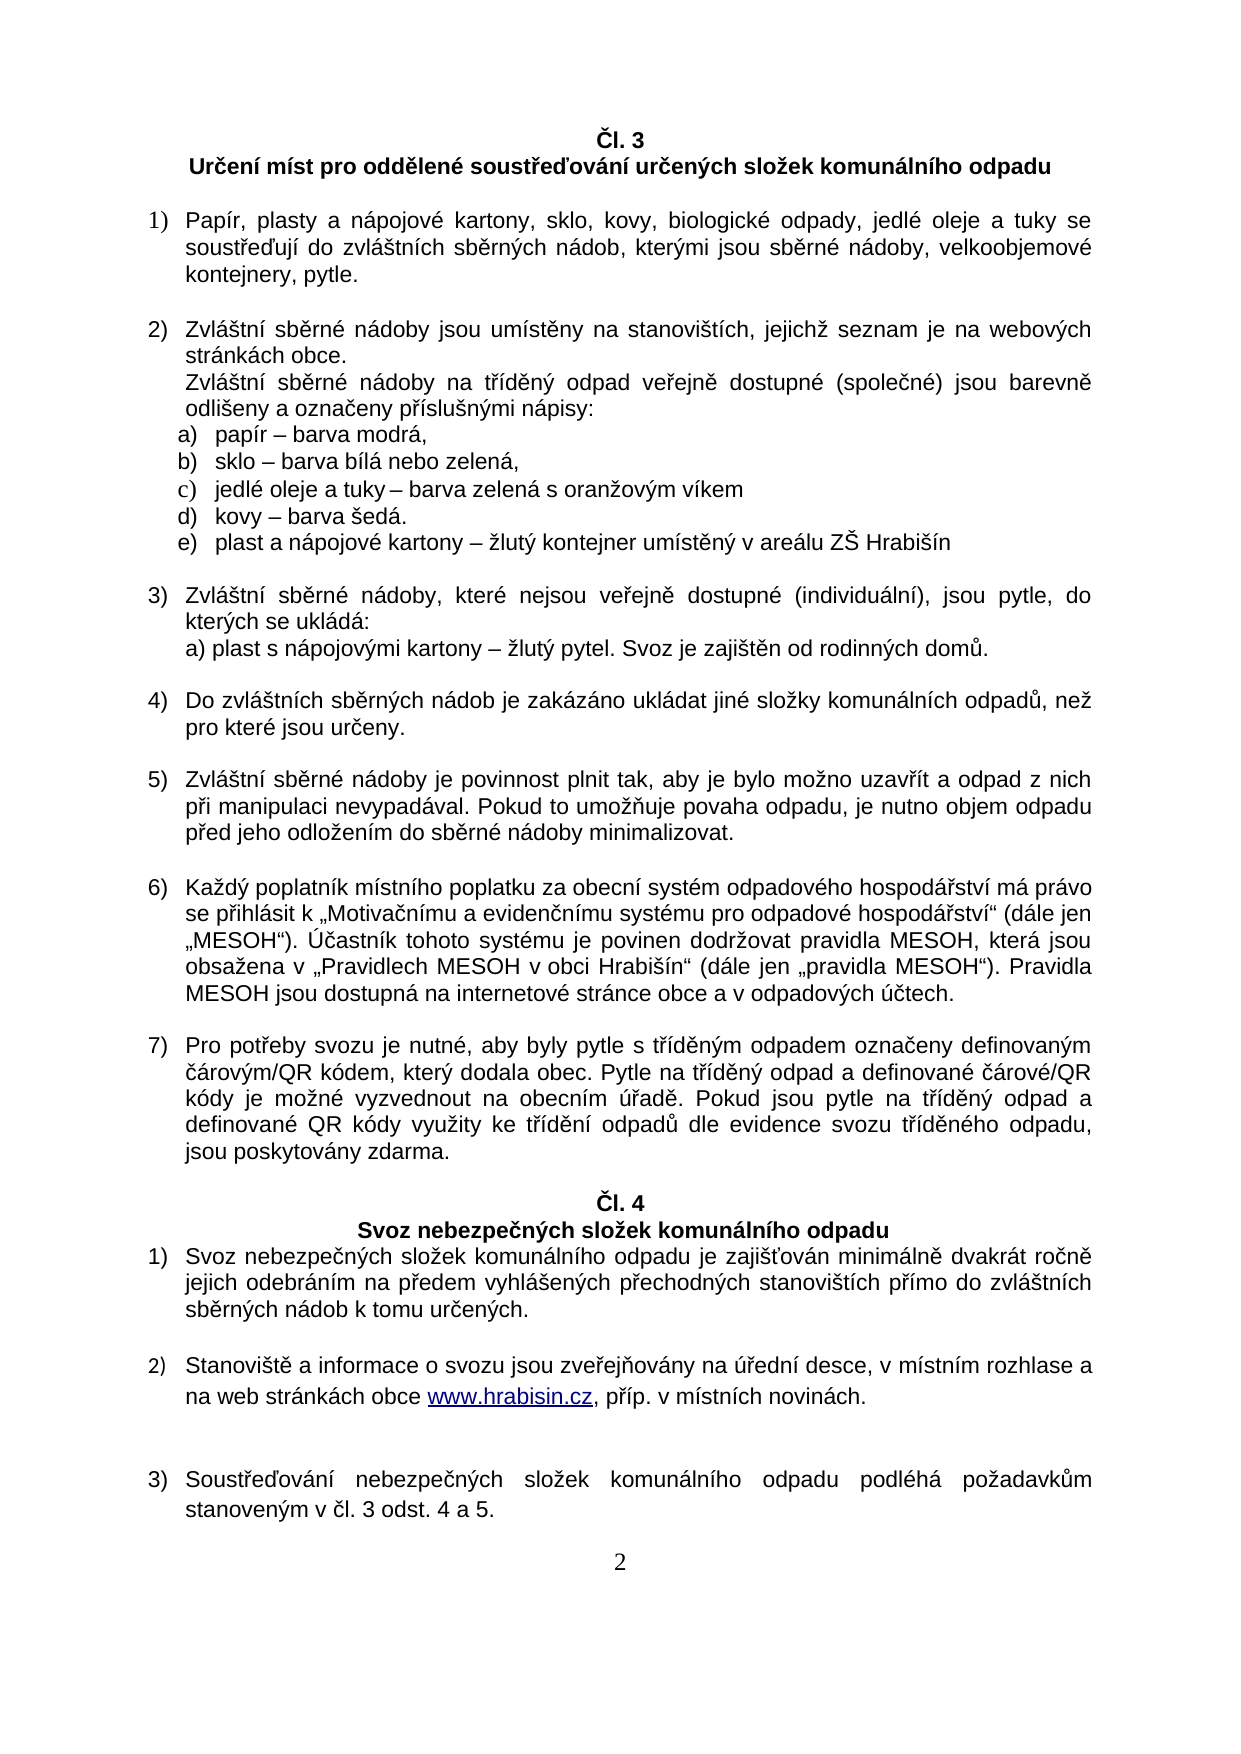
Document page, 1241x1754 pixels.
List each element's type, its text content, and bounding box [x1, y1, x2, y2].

list Do zvláštních sběrných nádob je zakázáno ukládat jiné složky komunálních odpadů, než pro které jsou určeny. [148, 687, 1092, 740]
list Papír, plasty a nápojové kartony, sklo, kovy, biologické odpady, jedlé oleje a tuky se soustřeďují do zvláštních sběrných nádob, kterými jsou sběrné nádoby, velkoobjemové kontejnery, pytle. [148, 206, 1092, 316]
list sklo – barva bílá nebo zelená, [177, 448, 1092, 474]
list Svoz nebezpečných složek komunálního odpadu je zajišťován minimálně dvakrát ročně jejich odebráním na předem vyhlášených přechodných stanovištích přímo do zvláštních sběrných nádob k tomu určených. [148, 1243, 1092, 1322]
text Určení míst pro oddělené soustřeďování určených složek komunálního odpadu [148, 153, 1092, 179]
list Soustřeďování nebezpečných složek komunálního odpadu podléhá požadavkům stanoveným v čl. 3 odst. 4 a 5. [148, 1466, 1092, 1523]
subtitle Čl. 4 [148, 1190, 1092, 1217]
list Stanoviště a informace o svozu jsou zveřejňovány na úřední desce, v místním rozhlase a na web stránkách obce www.hrabisin.cz, příp. v místních novinách. [148, 1351, 1092, 1441]
list Pro potřeby svozu je nutné, aby byly pytle s tříděným odpadem označeny definovaným čárovým/QR kódem, který dodala obec. Pytle na tříděný odpad a definované čárové/QR kódy je možné vyzvednout na obecním úřadě. Pokud jsou pytle na tříděný odpad a definované QR kódy využity ke třídění odpadů dle evidence svozu tříděného odpadu, jsou poskytovány zdarma. [148, 1032, 1092, 1164]
list plast a nápojové kartony – žlutý kontejner umístěný v areálu ZŠ Hrabišín [177, 529, 1092, 555]
list Zvláštní sběrné nádoby, které nejsou veřejně dostupné (individuální), jsou pytle, do kterých se ukládá: [148, 582, 1092, 634]
list jedlé oleje a tuky – barva zelená s oranžovým víkem [177, 474, 1092, 503]
text a) plast s nápojovými kartony – žlutý pytel. Svoz je zajištěn od rodinných domů. [185, 634, 1092, 661]
list papír – barva modrá, [177, 421, 1092, 448]
list Každý poplatník místního poplatku za obecní systém odpadového hospodářství má právo se přihlásit k „Motivačnímu a evidenčnímu systému pro odpadové hospodářství“ (dále jen „MESOH“). Účastník tohoto systému je povinen dodržovat pravidla MESOH, která jsou obsažena v „Pravidlech MESOH v obci Hrabišín“ (dále jen „pravidla MESOH“). Pravidla MESOH jsou dostupná na internetové stránce obce a v odpadových účtech. [148, 874, 1092, 1032]
text Čl. 3 [148, 127, 1092, 153]
list Zvláštní sběrné nádoby jsou umístěny na stanovištích, jejichž seznam je na webových stránkách obce. Zvláštní sběrné nádoby na tříděný odpad veřejně dostupné (společné) jsou barevně odlišeny a označeny příslušnými nápisy: [148, 316, 1092, 421]
list Zvláštní sběrné nádoby je povinnost plnit tak, aby je bylo možno uzavřít a odpad z nich při manipulaci nevypadával. Pokud to umožňuje povaha odpadu, je nutno objem odpadu před jeho odložením do sběrné nádoby minimalizovat. [148, 766, 1092, 845]
subtitle Svoz nebezpečných složek komunálního odpadu [148, 1217, 1092, 1243]
list kovy – barva šedá. [177, 503, 1092, 529]
